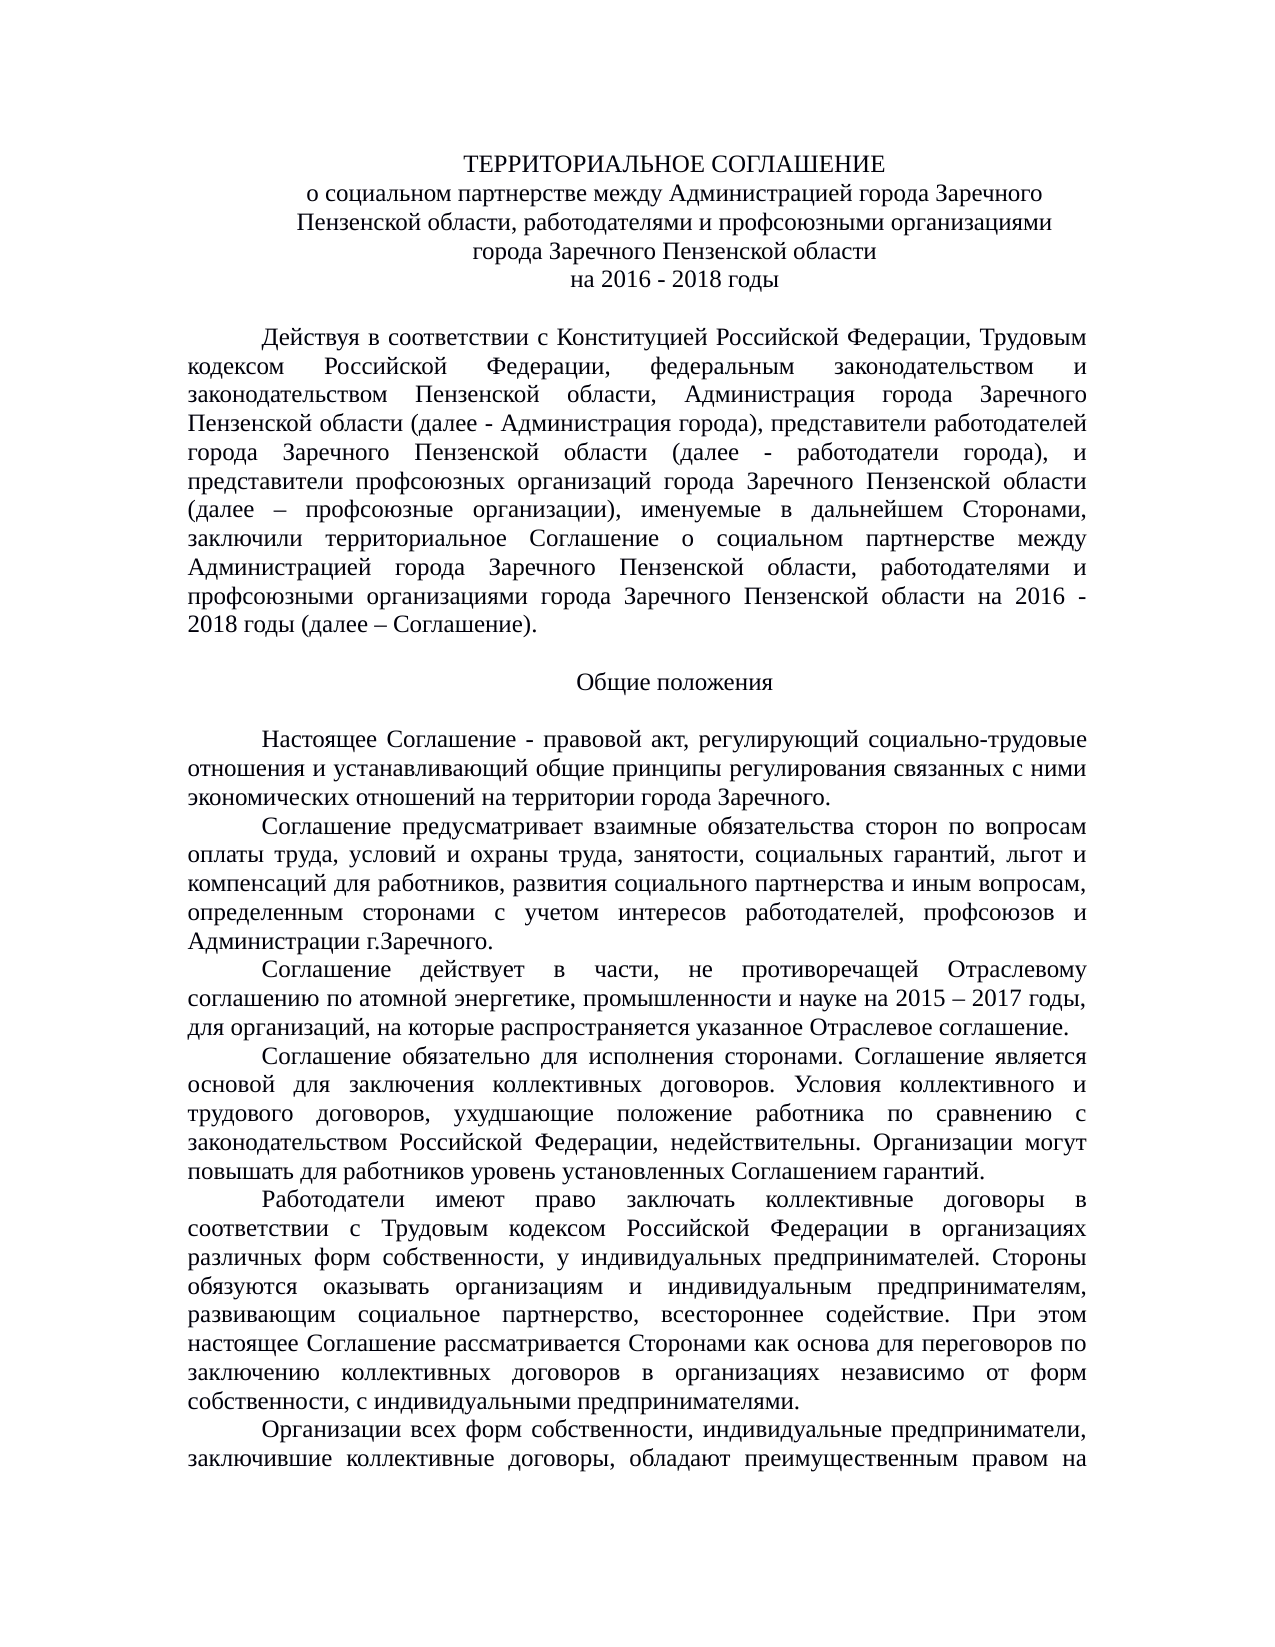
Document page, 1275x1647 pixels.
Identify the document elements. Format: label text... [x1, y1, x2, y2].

text Пензенской области, работодателями и профсоюзными организациями [187, 207, 1087, 236]
text Организации всех форм собственности, индивидуальные предприниматели, заключившие коллективные договоры, обладают преимущественным правом на [187, 1415, 1087, 1472]
text Соглашение обязательно для исполнения сторонами. Соглашение является основой для заключения коллективных договоров. Условия коллективного и трудового договоров, ухудшающие положение работника по сравнению с законодательством Российской Федерации, недействительны. Организации могут повышать для работников уровень установленных Соглашением гарантий. [187, 1041, 1087, 1185]
text Работодатели имеют право заключать коллективные договоры в соответствии с Трудовым кодексом Российской Федерации в организациях различных форм собственности, у индивидуальных предпринимателей. Стороны обязуются оказывать организациям и индивидуальным предпринимателям, развивающим социальное партнерство, всестороннее содействие. При этом настоящее Соглашение рассматривается Сторонами как основа для переговоров по заключению коллективных договоров в организациях независимо от форм собственности, с индивидуальными предпринимателями. [187, 1185, 1087, 1415]
text города Заречного Пензенской области [187, 236, 1087, 265]
text о социальном партнерстве между Администрацией города Заречного [187, 179, 1087, 207]
text Настоящее Соглашение - правовой акт, регулирующий социально-трудовые отношения и устанавливающий общие принципы регулирования связанных с ними экономических отношений на территории города Заречного. [187, 725, 1087, 811]
text ТЕРРИТОРИАЛЬНОЕ СОГЛАШЕНИЕ [187, 150, 1087, 179]
text Соглашение предусматривает взаимные обязательства сторон по вопросам оплаты труда, условий и охраны труда, занятости, социальных гарантий, льгот и компенсаций для работников, развития социального партнерства и иным вопросам, определенным сторонами с учетом интересов работодателей, профсоюзов и Администрации г.Заречного. [187, 811, 1087, 955]
text Общие положения [187, 667, 1087, 696]
text на 2016 - 2018 годы [187, 265, 1087, 294]
text Соглашение действует в части, не противоречащей Отраслевому соглашению по атомной энергетике, промышленности и науке на 2015 – 2017 годы, для организаций, на которые распространяется указанное Отраслевое соглашение. [187, 955, 1087, 1041]
text Действуя в соответствии с Конституцией Российской Федерации, Трудовым кодексом Российской Федерации, федеральным законодательством и законодательством Пензенской области, Администрация города Заречного Пензенской области (далее - Администрация города), представители работодателей города Заречного Пензенской области (далее - работодатели города), и представители профсоюзных организаций города Заречного Пензенской области (далее – профсоюзные организации), именуемые в дальнейшем Сторонами, заключили территориальное Соглашение о социальном партнерстве между Администрацией города Заречного Пензенской области, работодателями и профсоюзными организациями города Заречного Пензенской области на 2016 - 2018 годы (далее – Соглашение). [187, 322, 1087, 639]
